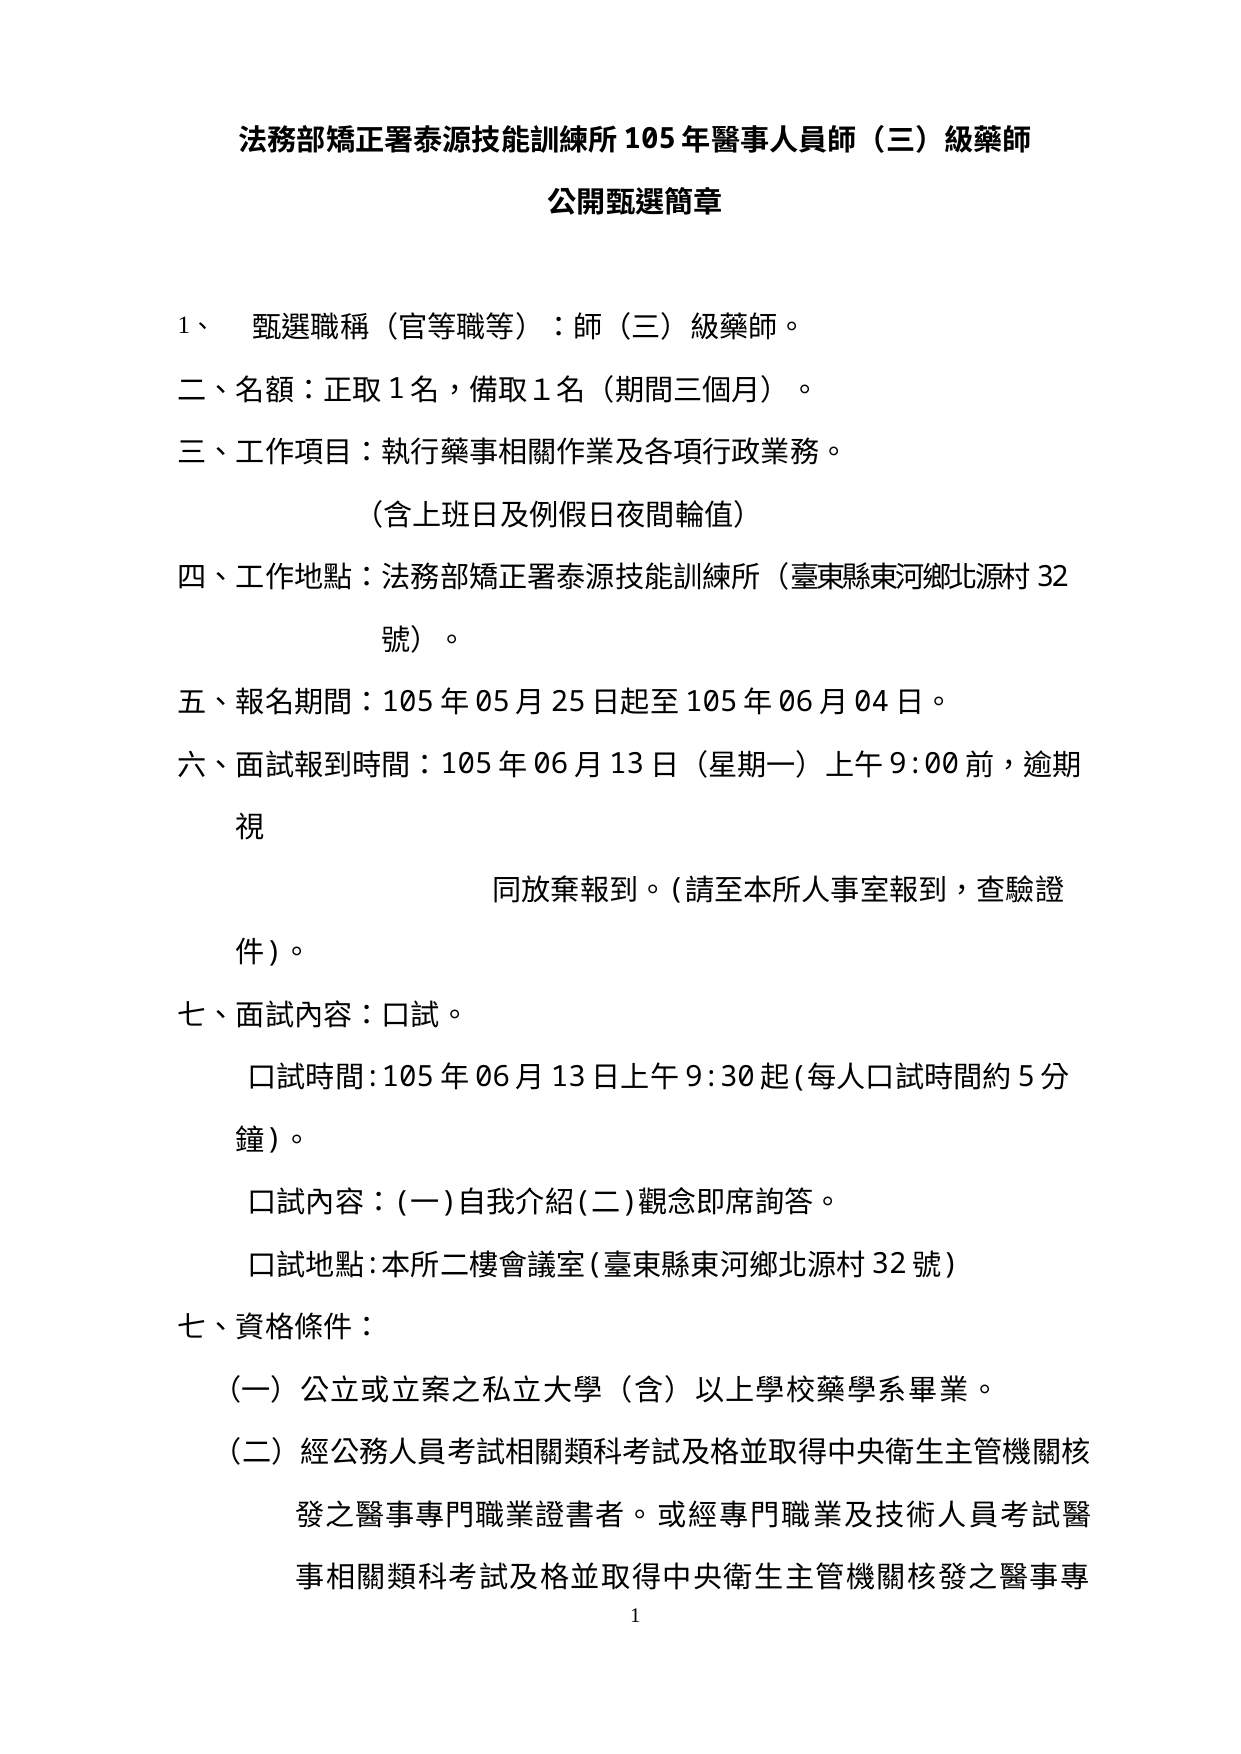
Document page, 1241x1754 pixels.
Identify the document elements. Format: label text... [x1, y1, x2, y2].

text 五、報名期間：105年05月25日起至105年06月04日。 [177, 658, 1092, 721]
text 口試時間:105年06月13日上午9:30起(每人口試時間約5分鐘)。 [177, 1033, 1092, 1158]
text 四、工作地點：法務部矯正署泰源技能訓練所（臺東縣東河鄉北源村32號）。 [177, 533, 1092, 658]
text 口試地點:本所二樓會議室(臺東縣東河鄉北源村32號) [177, 1221, 1092, 1283]
text （含上班日及例假日夜間輪值） [354, 471, 1092, 533]
text 七、資格條件： [177, 1283, 1092, 1346]
text （二）經公務人員考試相關類科考試及格並取得中央衛生主管機關核發之醫事專門職業證書者。或經專門職業及技術人員考試醫事相關類科考試及格並取得中央衛生主管機關核發之醫事專 [177, 1408, 1092, 1596]
text 法務部矯正署泰源技能訓練所105年醫事人員師（三）級藥師 [177, 96, 1092, 158]
text 三、工作項目：執行藥事相關作業及各項行政業務。 [177, 408, 1092, 471]
text 口試內容：(一)自我介紹(二)觀念即席詢答。 [177, 1158, 1092, 1221]
text 六、面試報到時間：105年06月13日（星期一）上午9:00前，逾期視 [177, 721, 1092, 846]
text 公開甄選簡章 [177, 158, 1092, 221]
text （一）公立或立案之私立大學（含）以上學校藥學系畢業。 [177, 1346, 1092, 1408]
text 二、名額：正取1名，備取１名（期間三個月）。 [177, 346, 1092, 408]
text 同放棄報到。(請至本所人事室報到，查驗證件)。 [177, 846, 1092, 971]
list 甄選職稱（官等職等）：師（三）級藥師。 [177, 283, 1092, 346]
text 七、面試內容：口試。 [177, 971, 1092, 1033]
